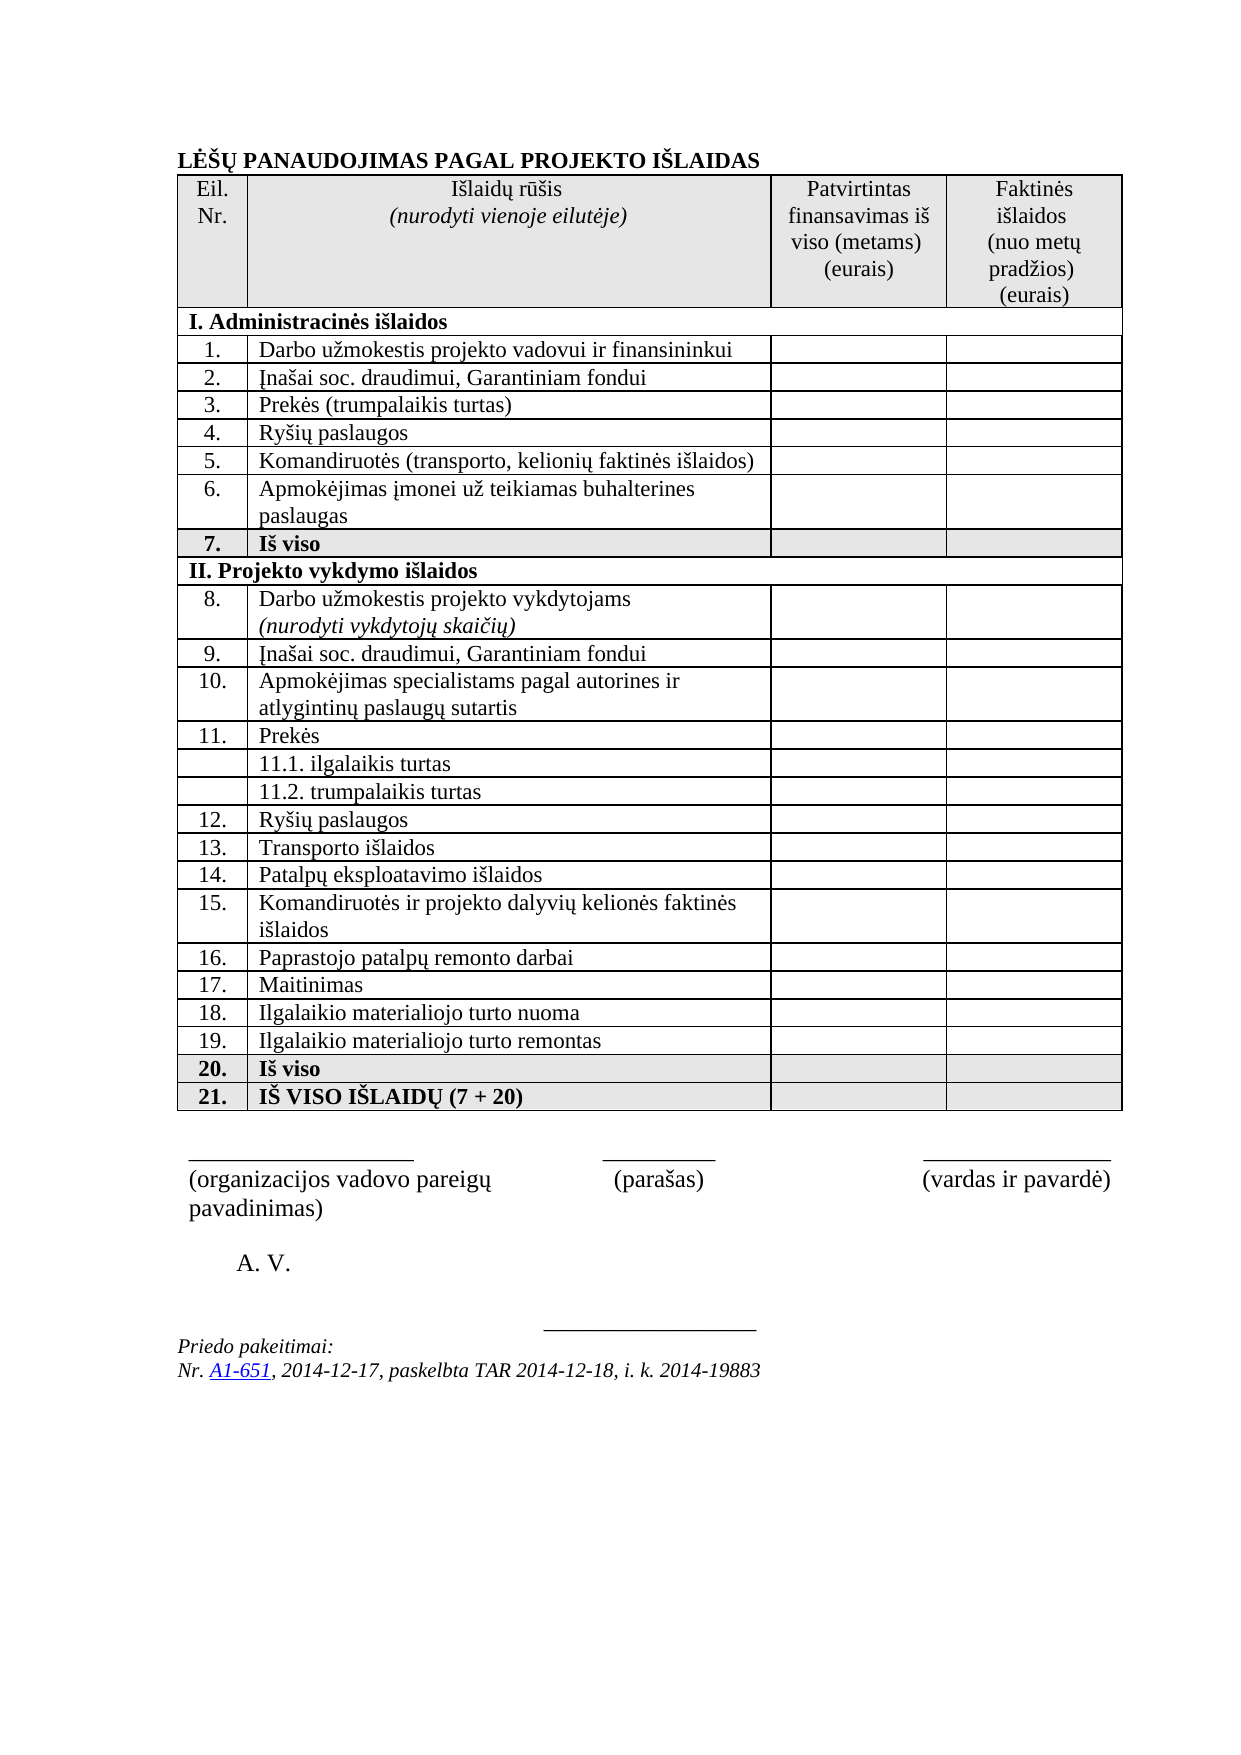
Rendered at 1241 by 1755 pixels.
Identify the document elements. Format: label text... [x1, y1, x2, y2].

table_cell [947, 392, 1121, 418]
table_cell [772, 392, 946, 418]
table_cell 6. [178, 475, 247, 528]
table_cell Apmokėjimas įmonei už teikiamas buhalterines paslaugas [248, 475, 770, 528]
table_cell [772, 336, 946, 362]
table_cell 11.1. ilgalaikis turtas [248, 750, 770, 776]
table_cell [947, 530, 1121, 556]
table_cell [178, 778, 247, 804]
table_cell Prekės (trumpalaikis turtas) [248, 392, 770, 418]
table_cell Darbo užmokestis projekto vykdytojams (nurodyti vykdytojų skaičių) [248, 586, 770, 638]
table_cell 18. [178, 1000, 247, 1026]
table_cell [772, 778, 946, 804]
table_cell 4. [178, 420, 247, 446]
table_cell [947, 336, 1121, 362]
table_cell [772, 1083, 946, 1109]
table_cell Iš viso [248, 530, 770, 556]
text _________________ [177, 1305, 1122, 1334]
table_cell 19. [178, 1027, 247, 1054]
table_cell [772, 640, 946, 666]
table_cell 15. [178, 890, 247, 942]
table_cell 11.2. trumpalaikis turtas [248, 778, 770, 804]
table_cell IŠ VISO IŠLAIDŲ (7 + 20) [248, 1083, 770, 1109]
table_cell [772, 722, 946, 748]
table_cell [772, 834, 946, 860]
table_cell 21. [178, 1083, 247, 1109]
table_cell [947, 1000, 1121, 1026]
table_cell [947, 586, 1121, 638]
table_cell [772, 1000, 946, 1026]
table_cell [772, 668, 946, 720]
table_header __________________ (organizacijos vadovo pareigų pavadinimas) [177, 1135, 566, 1221]
text A. V. [177, 1248, 1122, 1277]
table_cell [772, 890, 946, 942]
table_cell [650, 308, 886, 335]
table_cell [772, 586, 946, 638]
table_cell [650, 558, 886, 584]
table_cell [772, 806, 946, 832]
table_cell [772, 1055, 946, 1082]
table_cell [772, 972, 946, 998]
table_cell [947, 972, 1121, 998]
table_cell [772, 862, 946, 888]
table_cell [772, 530, 946, 556]
table_header Faktinės išlaidos (nuo metų pradžios) (eurais) [947, 176, 1121, 307]
table_cell [886, 308, 1122, 335]
table_cell 20. [178, 1055, 247, 1082]
table_cell Komandiruotės (transporto, kelionių faktinės išlaidos) [248, 447, 770, 474]
table_cell [625, 308, 649, 335]
table_cell 9. [178, 640, 247, 666]
table_cell Įnašai soc. draudimui, Garantiniam fondui [248, 364, 770, 390]
table_header Išlaidų rūšis (nurodyti vienoje eilutėje) [248, 176, 770, 307]
table_cell [947, 364, 1121, 390]
table_cell 7. [178, 530, 247, 556]
table_cell [947, 1027, 1121, 1054]
table_cell [772, 447, 946, 474]
table_cell [947, 420, 1121, 446]
table_cell Maitinimas [248, 972, 770, 998]
table_cell [886, 558, 1122, 584]
table_cell Iš viso [248, 1055, 770, 1082]
table_cell Įnašai soc. draudimui, Garantiniam fondui [248, 640, 770, 666]
table_cell [947, 944, 1121, 970]
table_cell 12. [178, 806, 247, 832]
text Nr. A1-651, 2014-12-17, paskelbta TAR 2014-12-18, i. k. 2014-19883 [177, 1358, 1122, 1382]
table_cell [947, 778, 1121, 804]
table_cell 17. [178, 972, 247, 998]
table_cell Ryšių paslaugos [248, 420, 770, 446]
table_cell 1. [178, 336, 247, 362]
table_cell Ilgalaikio materialiojo turto nuoma [248, 1000, 770, 1026]
table_cell [947, 722, 1121, 748]
table_cell [772, 944, 946, 970]
table_cell [947, 750, 1121, 776]
table_cell [947, 834, 1121, 860]
table_header Eil. Nr. [178, 176, 247, 307]
table_cell 10. [178, 668, 247, 720]
table_cell [947, 806, 1121, 832]
table_cell 8. [178, 586, 247, 638]
table_cell Transporto išlaidos [248, 834, 770, 860]
table_cell [947, 1083, 1121, 1109]
table_cell 3. [178, 392, 247, 418]
table_header _________ (parašas) [566, 1135, 752, 1221]
table_cell [625, 558, 649, 584]
table_cell [772, 1027, 946, 1054]
table_cell Patalpų eksploatavimo išlaidos [248, 862, 770, 888]
table_cell [772, 420, 946, 446]
table_cell Paprastojo patalpų remonto darbai [248, 944, 770, 970]
text LĖŠŲ PANAUDOJIMAS PAGAL PROJEKTO IŠLAIDAS [177, 148, 1122, 174]
table_cell 13. [178, 834, 247, 860]
table_header _______________ (vardas ir pavardė) [752, 1135, 1122, 1221]
table_cell 11. [178, 722, 247, 748]
table_cell [947, 640, 1121, 666]
table_cell I. Administracinės išlaidos [178, 308, 625, 335]
table_cell [947, 890, 1121, 942]
table_cell [178, 750, 247, 776]
table_cell 16. [178, 944, 247, 970]
table_cell [772, 750, 946, 776]
text Priedo pakeitimai: [177, 1334, 1122, 1358]
table_cell Prekės [248, 722, 770, 748]
table_cell 5. [178, 447, 247, 474]
table_cell 2. [178, 364, 247, 390]
table_cell II. Projekto vykdymo išlaidos [178, 558, 625, 584]
table_cell [947, 668, 1121, 720]
table_cell [772, 475, 946, 528]
table_cell Apmokėjimas specialistams pagal autorines ir atlygintinų paslaugų sutartis [248, 668, 770, 720]
table_cell [947, 862, 1121, 888]
table_header Patvirtintas finansavimas iš viso (metams) (eurais) [772, 176, 946, 307]
table_cell Komandiruotės ir projekto dalyvių kelionės faktinės išlaidos [248, 890, 770, 942]
table_cell [947, 447, 1121, 474]
table_cell Ilgalaikio materialiojo turto remontas [248, 1027, 770, 1054]
table_cell [947, 475, 1121, 528]
table_cell Darbo užmokestis projekto vadovui ir finansininkui [248, 336, 770, 362]
table_cell [947, 1055, 1121, 1082]
table_cell 14. [178, 862, 247, 888]
table_cell [772, 364, 946, 390]
table_cell Ryšių paslaugos [248, 806, 770, 832]
